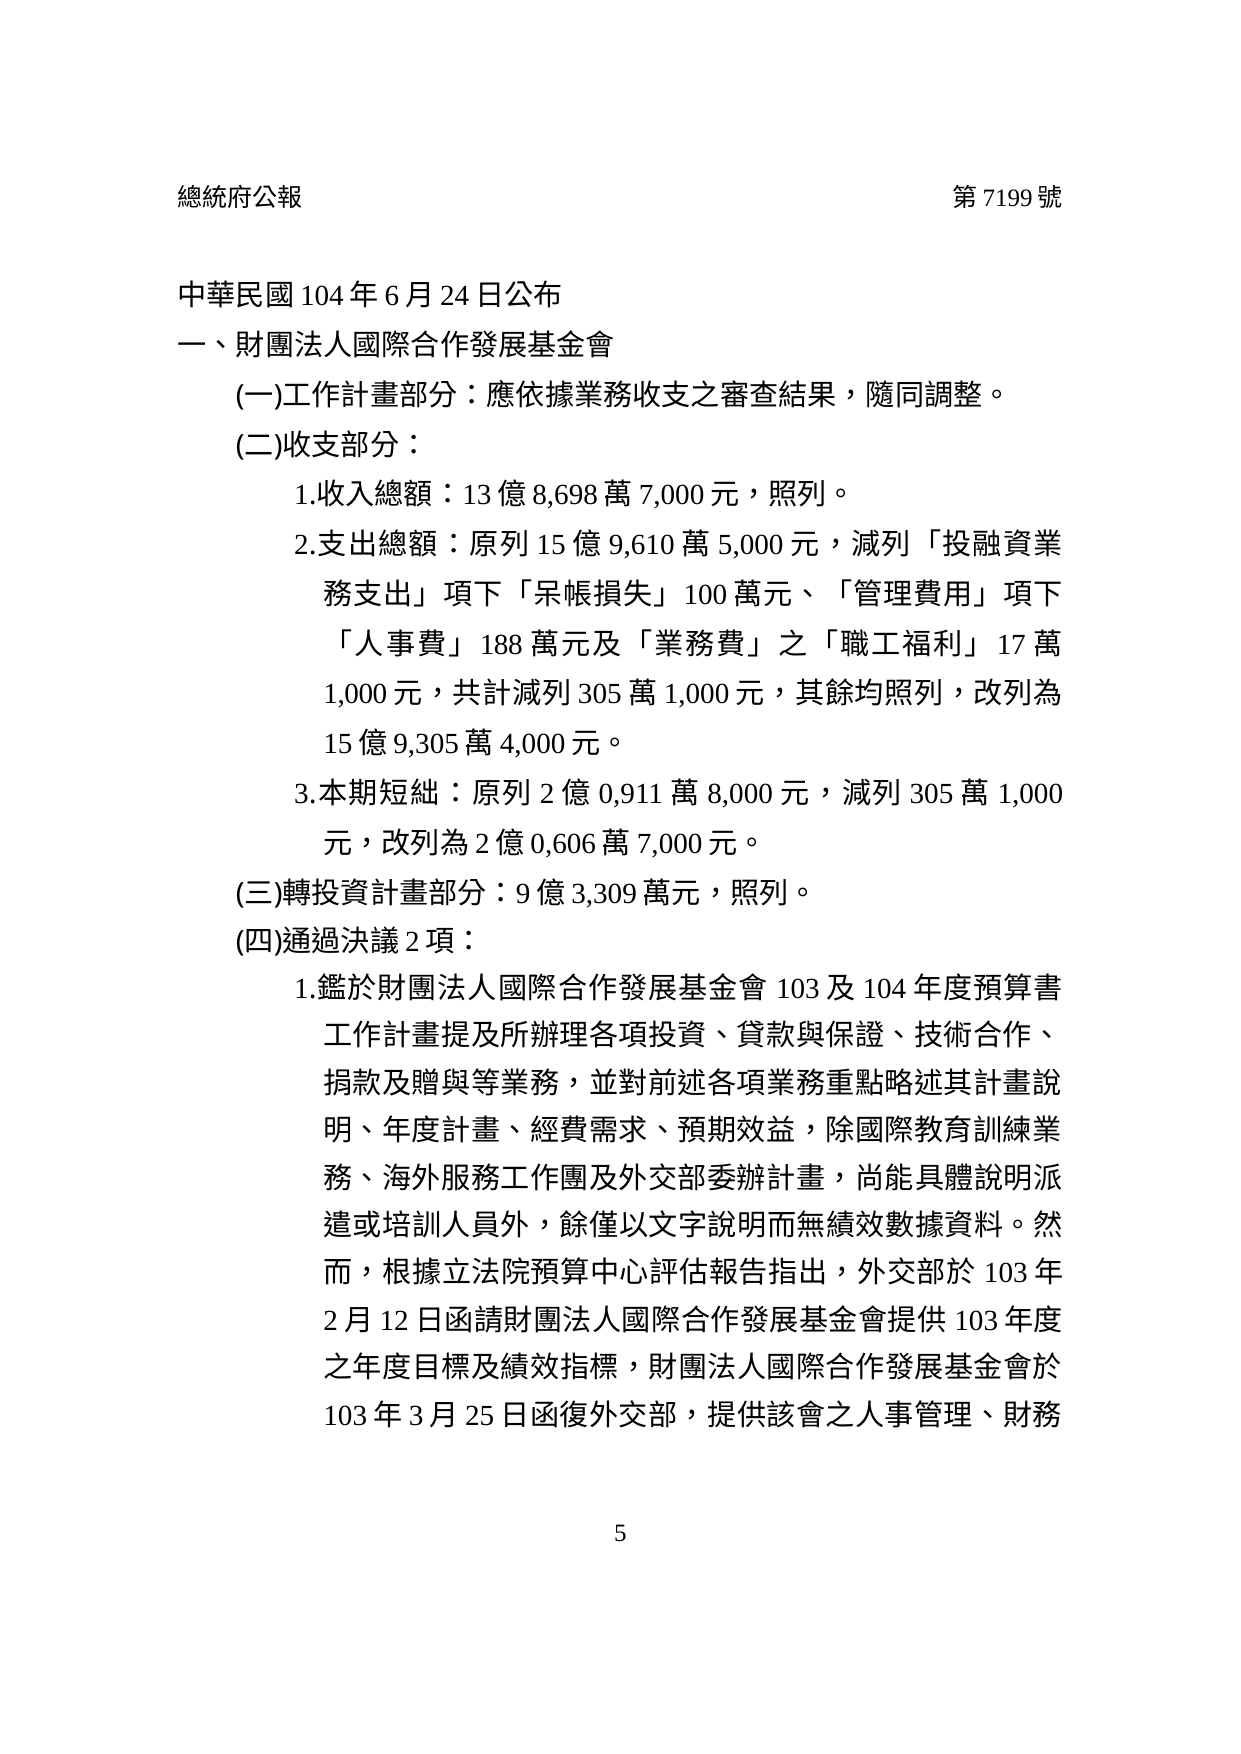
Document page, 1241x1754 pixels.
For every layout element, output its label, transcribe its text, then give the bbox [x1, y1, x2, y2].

text 一、財團法人國際合作發展基金會 [177, 316, 1063, 365]
text 2.支出總額：原列15億9,610萬5,000元，減列「投融資業務支出」項下「呆帳損失」100萬元、「管理費用」項下「人事費」188萬元及「業務費」之「職工福利」17萬1,000元，共計減列305萬1,000元，其餘均照列，改列為15億9,305萬4,000元。 [294, 515, 1063, 764]
text (四)通過決議2項： [236, 913, 1063, 961]
text (三)轉投資計畫部分：9億3,309萬元，照列。 [236, 863, 1063, 913]
text 1.收入總額：13億8,698萬7,000元，照列。 [294, 465, 1063, 515]
text (二)收支部分： [236, 415, 1063, 465]
text 3.本期短絀：原列2億0,911萬8,000元，減列305萬1,000元，改列為2億0,606萬7,000元。 [294, 764, 1063, 863]
text 1.鑑於財團法人國際合作發展基金會103及104年度預算書工作計畫提及所辦理各項投資、貸款與保證、技術合作、捐款及贈與等業務，並對前述各項業務重點略述其計畫說明、年度計畫、經費需求、預期效益，除國際教育訓練業務、海外服務工作團及外交部委辦計畫，尚能具體說明派遣或培訓人員外，餘僅以文字說明而無績效數據資料。然而，根據立法院預算中心評估報告指出，外交部於103年2月12日函請財團法人國際合作發展基金會提供103年度之年度目標及績效指標，財團法人國際合作發展基金會於103年3月25日函復外交部，提供該會之人事管理、財務 [294, 961, 1063, 1434]
text 中華民國104年6月24日公布 [177, 266, 1063, 316]
text (一)工作計畫部分：應依據業務收支之審查結果，隨同調整。 [236, 365, 1063, 415]
